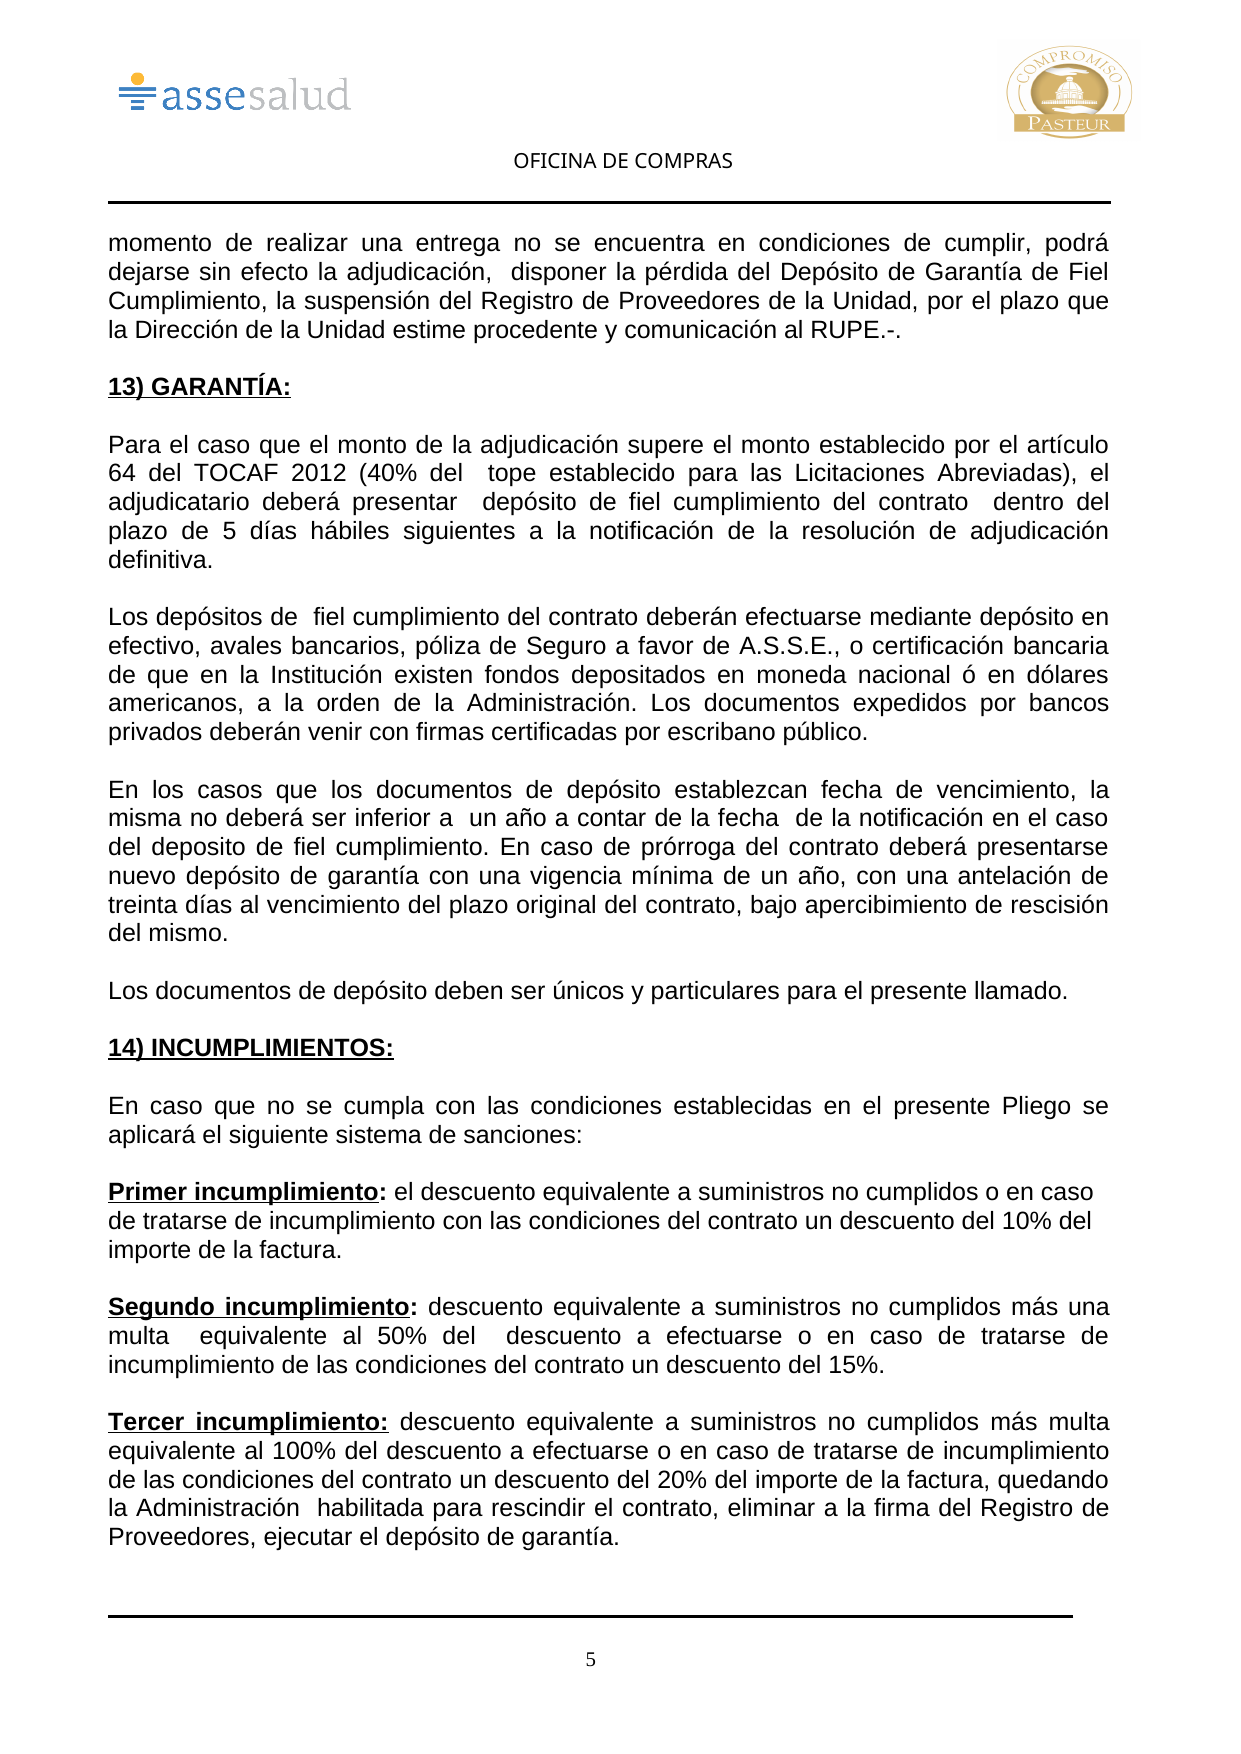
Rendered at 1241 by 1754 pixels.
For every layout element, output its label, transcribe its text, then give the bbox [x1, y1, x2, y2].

picture [997, 39, 1141, 142]
text 13) GARANTÍA: [108, 372, 1111, 401]
text Tercer incumplimiento: descuento equivalente a suministros no cumplidos más multa equivalente al 100% del descuento a efectuarse o en caso de tratarse de incumplimiento de las condiciones del contrato un descuento del 20% del importe de la factura, quedando la Administración habilitada para rescindir el contrato, eliminar a la firma del Registro de Proveedores, ejecutar el depósito de garantía. [108, 1407, 1111, 1551]
text En caso que no se cumpla con las condiciones establecidas en el presente Pliego se aplicará el siguiente sistema de sanciones: [108, 1091, 1111, 1148]
text 14) INCUMPLIMIENTOS: [108, 1033, 1111, 1062]
text Primer incumplimiento: el descuento equivalente a suministros no cumplidos o en caso de tratarse de incumplimiento con las condiciones del contrato un descuento del 10% del importe de la factura. [108, 1177, 1111, 1263]
picture [105, 55, 369, 129]
text Segundo incumplimiento: descuento equivalente a suministros no cumplidos más una multa equivalente al 50% del descuento a efectuarse o en caso de tratarse de incumplimiento de las condiciones del contrato un descuento del 15%. [108, 1292, 1111, 1378]
text Para el caso que el monto de la adjudicación supere el monto establecido por el artículo 64 del TOCAF 2012 (40% del tope establecido para las Licitaciones Abreviadas), el adjudicatario deberá presentar depósito de fiel cumplimiento del contrato dentro del plazo de 5 días hábiles siguientes a la notificación de la resolución de adjudicación definitiva. [108, 429, 1111, 573]
text momento de realizar una entrega no se encuentra en condiciones de cumplir, podrá dejarse sin efecto la adjudicación, disponer la pérdida del Depósito de Garantía de Fiel Cumplimiento, la suspensión del Registro de Proveedores de la Unidad, por el plazo que la Dirección de la Unidad estime procedente y comunicación al RUPE.-. [108, 228, 1111, 343]
text En los casos que los documentos de depósito establezcan fecha de vencimiento, la misma no deberá ser inferior a un año a contar de la fecha de la notificación en el caso del deposito de fiel cumplimiento. En caso de prórroga del contrato deberá presentarse nuevo depósito de garantía con una vigencia mínima de un año, con una antelación de treinta días al vencimiento del plazo original del contrato, bajo apercibimiento de rescisión del mismo. [108, 774, 1111, 947]
text Los documentos de depósito deben ser únicos y particulares para el presente llamado. [108, 976, 1111, 1004]
text Los depósitos de fiel cumplimiento del contrato deberán efectuarse mediante depósito en efectivo, avales bancarios, póliza de Seguro a favor de A.S.S.E., o certificación bancaria de que en la Institución existen fondos depositados en moneda nacional ó en dólares americanos, a la orden de la Administración. Los documentos expedidos por bancos privados deberán venir con firmas certificadas por escribano público. [108, 602, 1111, 746]
